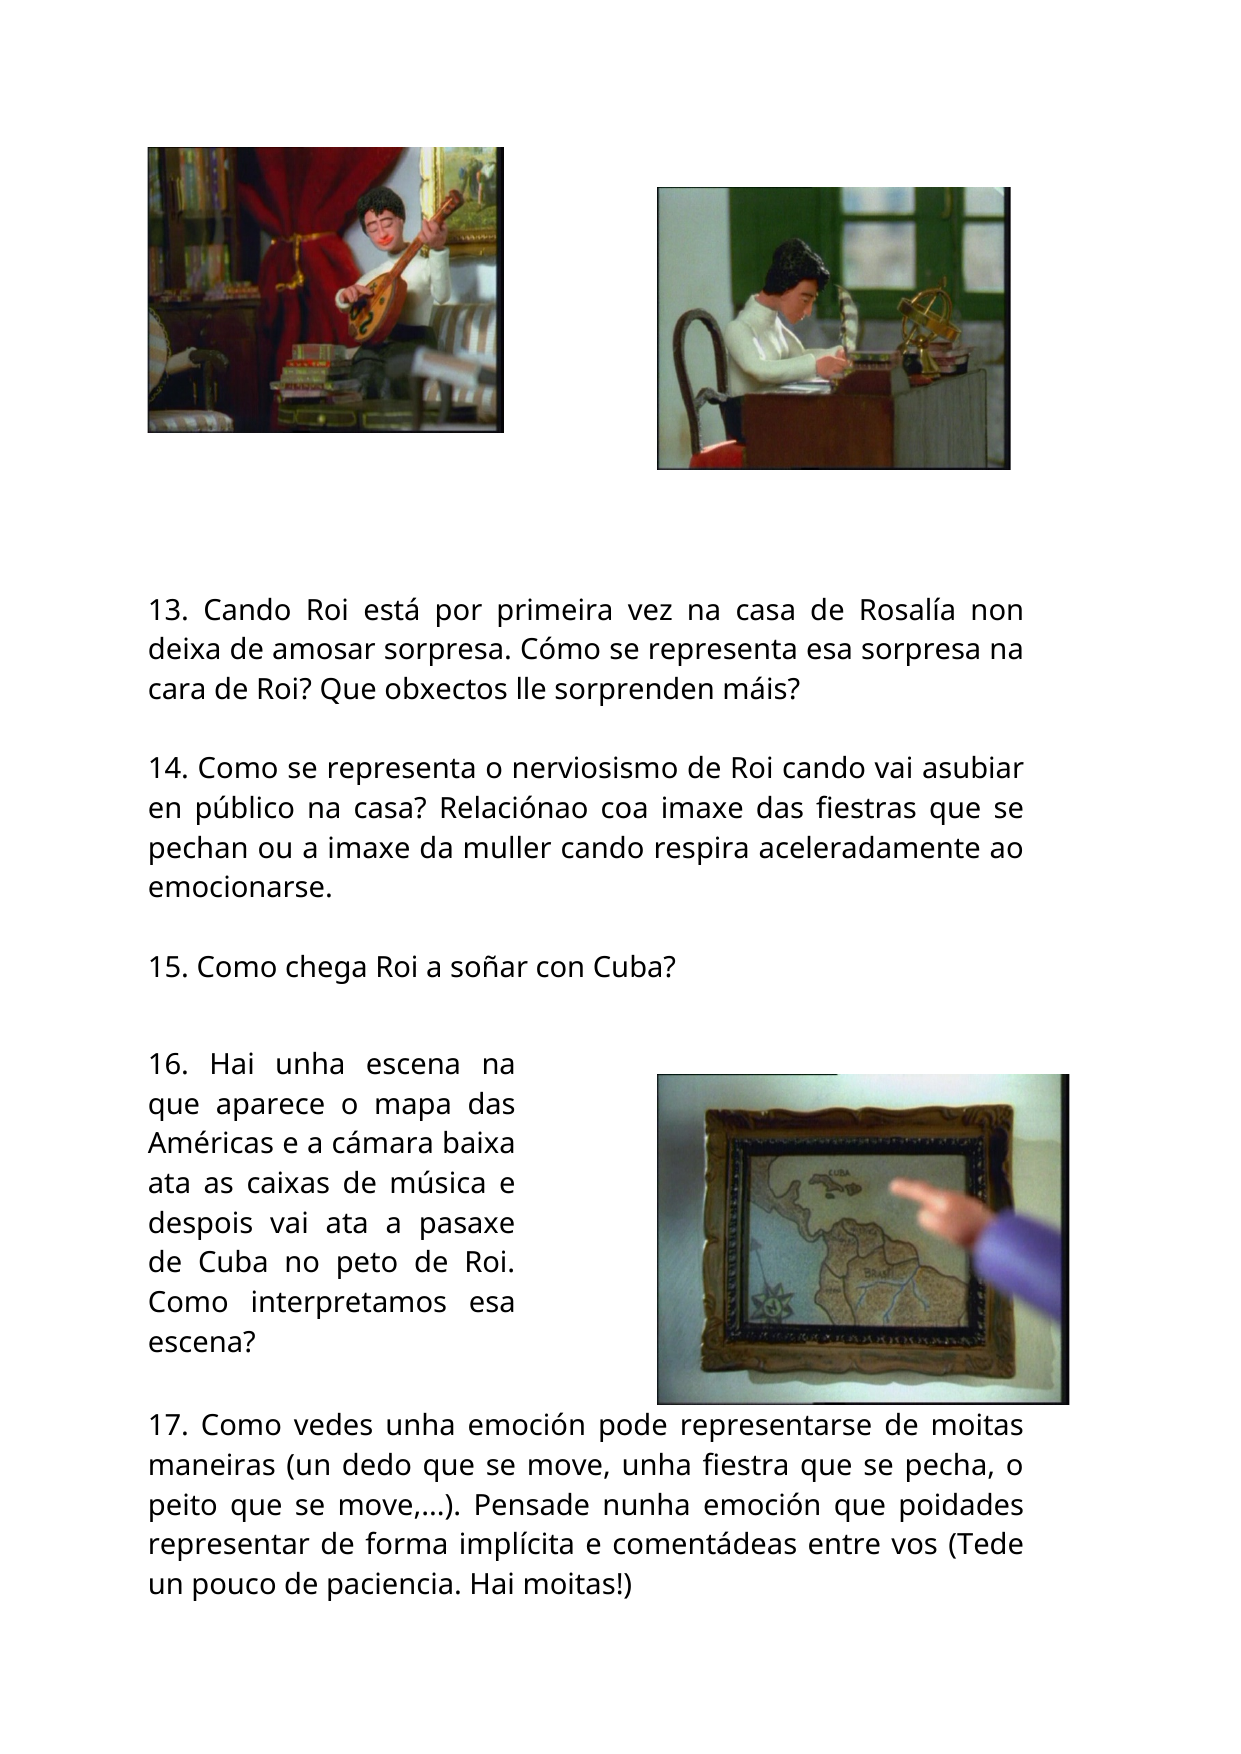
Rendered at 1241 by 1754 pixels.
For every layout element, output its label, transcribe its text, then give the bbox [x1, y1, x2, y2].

text 17. Como vedes unha emoción pode representarse de moitas maneiras (un dedo que se move, unha fiestra que se pecha, o peito que se move,...). Pensade nunha emoción que poidades representar de forma implícita e comentádeas entre vos (Tede un pouco de paciencia. Hai moitas!) [148, 1404, 1025, 1603]
text 16. Hai unha escena na que aparece o mapa das Américas e a cámara baixa ata as caixas de música e despois vai ata a pasaxe de Cuba no peto de Roi. Como interpretamos esa escena? [148, 1043, 516, 1361]
text 14. Como se representa o nerviosismo de Roi cando vai asubiar en público na casa? Relaciónao coa imaxe das fiestras que se pechan ou a imaxe da muller cando respira aceleradamente ao emocionarse. [148, 748, 1025, 906]
text 13. Cando Roi está por primeira vez na casa de Rosalía non deixa de amosar sorpresa. Cómo se representa esa sorpresa na cara de Roi? Que obxectos lle sorprenden máis? [148, 589, 1025, 708]
text 15. Como chega Roi a soñar con Cuba? [148, 946, 1025, 986]
